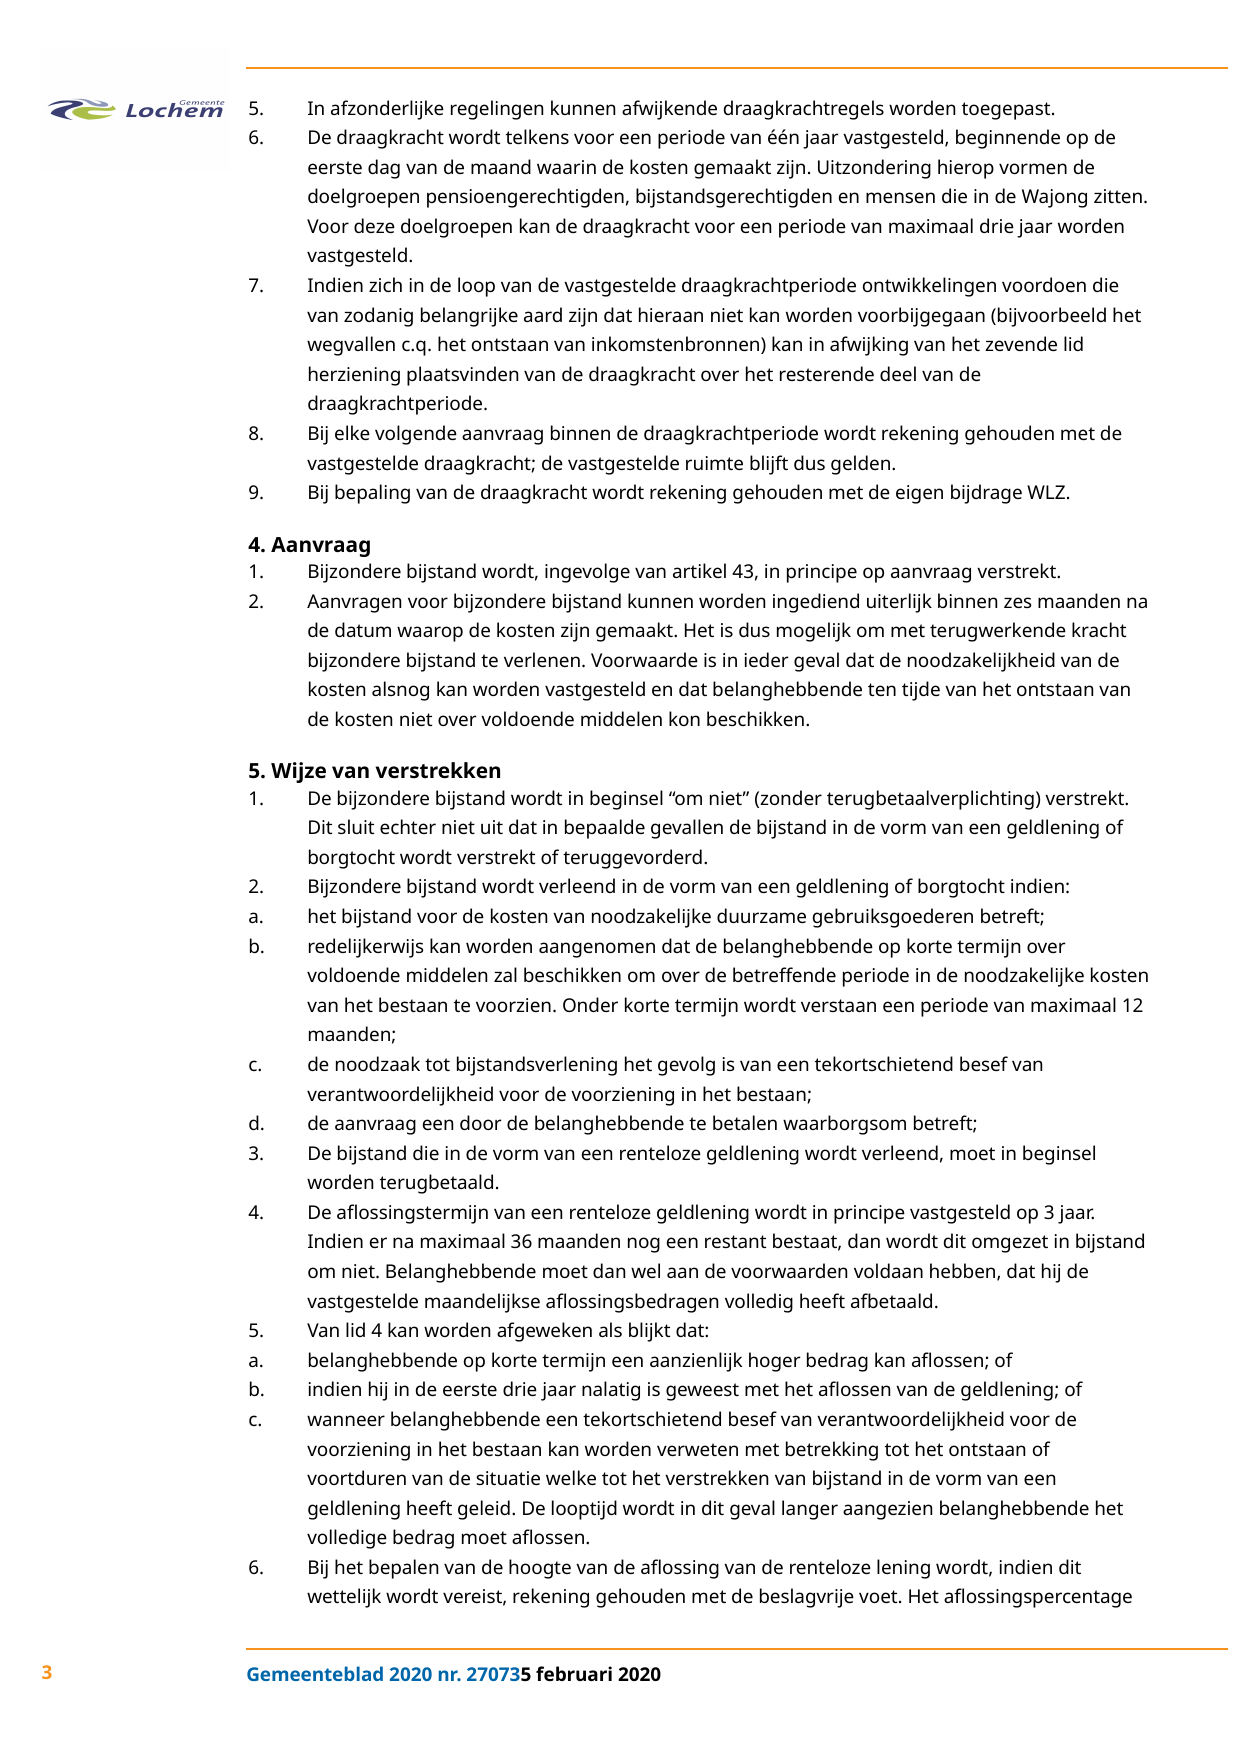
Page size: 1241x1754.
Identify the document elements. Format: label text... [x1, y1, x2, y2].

list Indien zich in de loop van de vastgestelde draagkrachtperiode ontwikkelingen voordoen die van zodanig belangrijke aard zijn dat hieraan niet kan worden voorbijgegaan (bijvoorbeeld het wegvallen c.q. het ontstaan van inkomstenbronnen) kan in afwijking van het zevende lid herziening plaatsvinden van de draagkracht over het resterende deel van de draagkrachtperiode. [248, 272, 1152, 416]
list Bij het bepalen van de hoogte van de aflossing van de renteloze lening wordt, indien dit wettelijk wordt vereist, rekening gehouden met de beslagvrije voet. Het aflossingspercentage [248, 1554, 1152, 1609]
list het bijstand voor de kosten van noodzakelijke duurzame gebruiksgoederen betreft; [248, 903, 1152, 929]
list De draagkracht wordt telkens voor een periode van één jaar vastgesteld, beginnende op de eerste dag van de maand waarin de kosten gemaakt zijn. Uitzondering hierop vormen de doelgroepen pensioengerechtigden, bijstandsgerechtigden en mensen die in de Wajong zitten. Voor deze doelgroepen kan de draagkracht voor een periode van maximaal drie jaar worden vastgesteld. [248, 124, 1152, 268]
list de noodzaak tot bijstandsverlening het gevolg is van een tekortschietend besef van verantwoordelijkheid voor de voorziening in het bestaan; [248, 1051, 1152, 1107]
list redelijkerwijs kan worden aangenomen dat de belanghebbende op korte termijn over voldoende middelen zal beschikken om over de betreffende periode in de noodzakelijke kosten van het bestaan te voorzien. Onder korte termijn wordt verstaan een periode van maximaal 12 maanden; [248, 933, 1152, 1047]
list De aflossingstermijn van een renteloze geldlening wordt in principe vastgesteld op 3 jaar. Indien er na maximaal 36 maanden nog een restant bestaat, dan wordt dit omgezet in bijstand om niet. Belanghebbende moet dan wel aan de voorwaarden voldaan hebben, dat hij de vastgestelde maandelijkse aflossingsbedragen volledig heeft afbetaald. [248, 1199, 1152, 1314]
text 4. Aanvraag [248, 530, 1152, 558]
list belanghebbende op korte termijn een aanzienlijk hoger bedrag kan aflossen; of [248, 1347, 1152, 1373]
list de aanvraag een door de belanghebbende te betalen waarborgsom betreft; [248, 1110, 1152, 1136]
list Bij elke volgende aanvraag binnen de draagkrachtperiode wordt rekening gehouden met de vastgestelde draagkracht; de vastgestelde ruimte blijft dus gelden. [248, 420, 1152, 476]
picture [41, 47, 231, 172]
list Bij bepaling van de draagkracht wordt rekening gehouden met de eigen bijdrage WLZ. [248, 479, 1152, 505]
list De bijzondere bijstand wordt in beginsel “om niet” (zonder terugbetaalverplichting) verstrekt. Dit sluit echter niet uit dat in bepaalde gevallen de bijstand in de vorm van een geldlening of borgtocht wordt verstrekt of teruggevorderd. [248, 785, 1152, 870]
list wanneer belanghebbende een tekortschietend besef van verantwoordelijkheid voor de voorziening in het bestaan kan worden verweten met betrekking tot het ontstaan of voortduren van de situatie welke tot het verstrekken van bijstand in de vorm van een geldlening heeft geleid. De looptijd wordt in dit geval langer aangezien belanghebbende het volledige bedrag moet aflossen. [248, 1406, 1152, 1550]
text 5. Wijze van verstrekken [248, 757, 1152, 785]
list Van lid 4 kan worden afgeweken als blijkt dat: [248, 1317, 1152, 1343]
list Aanvragen voor bijzondere bijstand kunnen worden ingediend uiterlijk binnen zes maanden na de datum waarop de kosten zijn gemaakt. Het is dus mogelijk om met terugwerkende kracht bijzondere bijstand te verlenen. Voorwaarde is in ieder geval dat de noodzakelijkheid van de kosten alsnog kan worden vastgesteld en dat belanghebbende ten tijde van het ontstaan van de kosten niet over voldoende middelen kon beschikken. [248, 588, 1152, 732]
list In afzonderlijke regelingen kunnen afwijkende draagkrachtregels worden toegepast. [248, 95, 1152, 121]
list indien hij in de eerste drie jaar nalatig is geweest met het aflossen van de geldlening; of [248, 1377, 1152, 1402]
list Bijzondere bijstand wordt, ingevolge van artikel 43, in principe op aanvraag verstrekt. [248, 558, 1152, 584]
list Bijzondere bijstand wordt verleend in de vorm van een geldlening of borgtocht indien: [248, 874, 1152, 899]
list De bijstand die in de vorm van een renteloze geldlening wordt verleend, moet in beginsel worden terugbetaald. [248, 1140, 1152, 1195]
